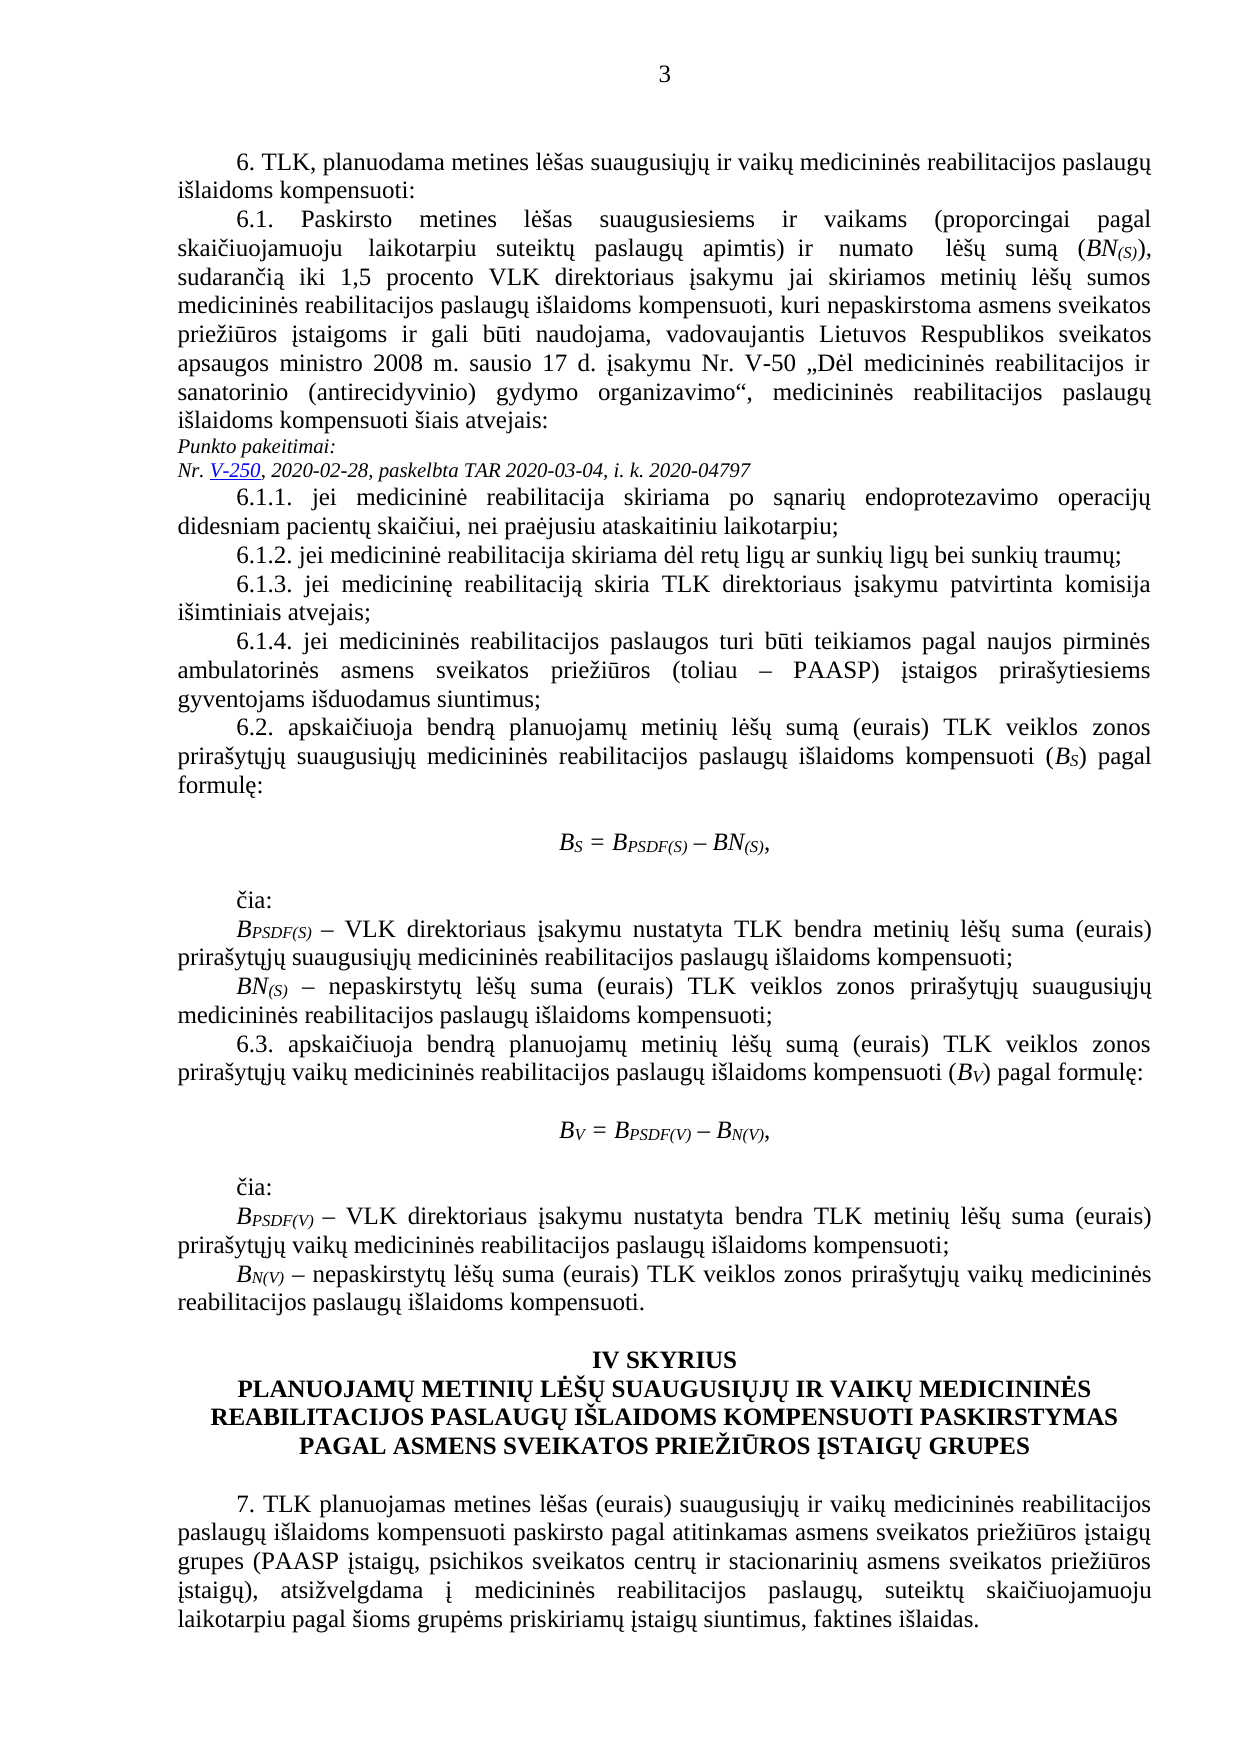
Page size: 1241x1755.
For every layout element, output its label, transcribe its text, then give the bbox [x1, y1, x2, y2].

text Nr. V-250, 2020-02-28, paskelbta TAR 2020-03-04, i. k. 2020-04797 [177, 458, 1152, 482]
text 6.1.1. jei medicininė reabilitacija skiriama po sąnarių endoprotezavimo operacijų didesniam pacientų skaičiui, nei praėjusiu ataskaitiniu laikotarpiu; [177, 482, 1152, 540]
text PLANUOJAMŲ METINIŲ LĖŠŲ SUAUGUSIŲJŲ IR VAIKŲ MEDICININĖS REABILITACIJOS PASLAUGŲ IŠLAIDOMS KOMPENSUOTI PASKIRSTYMAS PAGAL ASMENS SVEIKATOS PRIEŽIŪROS ĮSTAIGŲ GRUPES [177, 1374, 1152, 1460]
text BN(S) – nepaskirstytų lėšų suma (eurais) TLK veiklos zonos prirašytųjų suaugusiųjų medicininės reabilitacijos paslaugų išlaidoms kompensuoti; [177, 971, 1152, 1029]
text 6.1.2. jei medicininė reabilitacija skiriama dėl retų ligų ar sunkių ligų bei sunkių traumų; [177, 540, 1152, 569]
text 7. TLK planuojamas metines lėšas (eurais) suaugusiųjų ir vaikų medicininės reabilitacijos paslaugų išlaidoms kompensuoti paskirsto pagal atitinkamas asmens sveikatos priežiūros įstaigų grupes (PAASP įstaigų, psichikos sveikatos centrų ir stacionarinių asmens sveikatos priežiūros įstaigų), atsižvelgdama į medicininės reabilitacijos paslaugų, suteiktų skaičiuojamuoju laikotarpiu pagal šioms grupėms priskiriamų įstaigų siuntimus, faktines išlaidas. [177, 1489, 1152, 1632]
text čia: [177, 1172, 1152, 1201]
text BPSDF(V) – VLK direktoriaus įsakymu nustatyta bendra TLK metinių lėšų suma (eurais) prirašytųjų vaikų medicininės reabilitacijos paslaugų išlaidoms kompensuoti; [177, 1201, 1152, 1259]
text IV SKYRIUS [177, 1345, 1152, 1374]
text čia: [177, 885, 1152, 914]
text BPSDF(S) – VLK direktoriaus įsakymu nustatyta TLK bendra metinių lėšų suma (eurais) prirašytųjų suaugusiųjų medicininės reabilitacijos paslaugų išlaidoms kompensuoti; [177, 914, 1152, 971]
text Punkto pakeitimai: [177, 434, 1152, 458]
text 6.2. apskaičiuoja bendrą planuojamų metinių lėšų sumą (eurais) TLK veiklos zonos prirašytųjų suaugusiųjų medicininės reabilitacijos paslaugų išlaidoms kompensuoti (BS) pagal formulę: [177, 712, 1152, 799]
text 6.1.3. jei medicininę reabilitaciją skiria TLK direktoriaus įsakymu patvirtinta komisija išimtiniais atvejais; [177, 569, 1152, 626]
text 6.3. apskaičiuoja bendrą planuojamų metinių lėšų sumą (eurais) TLK veiklos zonos prirašytųjų vaikų medicininės reabilitacijos paslaugų išlaidoms kompensuoti (BV) pagal formulę: [177, 1029, 1152, 1086]
text 6. TLK, planuodama metines lėšas suaugusiųjų ir vaikų medicininės reabilitacijos paslaugų išlaidoms kompensuoti: [177, 147, 1152, 204]
text 6.1. Paskirsto metines lėšas suaugusiesiems ir vaikams (proporcingai pagal skaičiuojamuoju laikotarpiu suteiktų paslaugų apimtis) ir numato lėšų sumą (BN(S)), sudarančią iki 1,5 procento VLK direktoriaus įsakymu jai skiriamos metinių lėšų sumos medicininės reabilitacijos paslaugų išlaidoms kompensuoti, kuri nepaskirstoma asmens sveikatos priežiūros įstaigoms ir gali būti naudojama, vadovaujantis Lietuvos Respublikos sveikatos apsaugos ministro 2008 m. sausio 17 d. įsakymu Nr. V-50 „Dėl medicininės reabilitacijos ir sanatorinio (antirecidyvinio) gydymo organizavimo“, medicininės reabilitacijos paslaugų išlaidoms kompensuoti šiais atvejais: [177, 204, 1152, 434]
text BV = BPSDF(V) – BN(V), [177, 1115, 1152, 1144]
text 6.1.4. jei medicininės reabilitacijos paslaugos turi būti teikiamos pagal naujos pirminės ambulatorinės asmens sveikatos priežiūros (toliau – PAASP) įstaigos prirašytiesiems gyventojams išduodamus siuntimus; [177, 626, 1152, 712]
text BN(V) – nepaskirstytų lėšų suma (eurais) TLK veiklos zonos prirašytųjų vaikų medicininės reabilitacijos paslaugų išlaidoms kompensuoti. [177, 1259, 1152, 1316]
text BS = BPSDF(S) – BN(S), [177, 827, 1152, 856]
